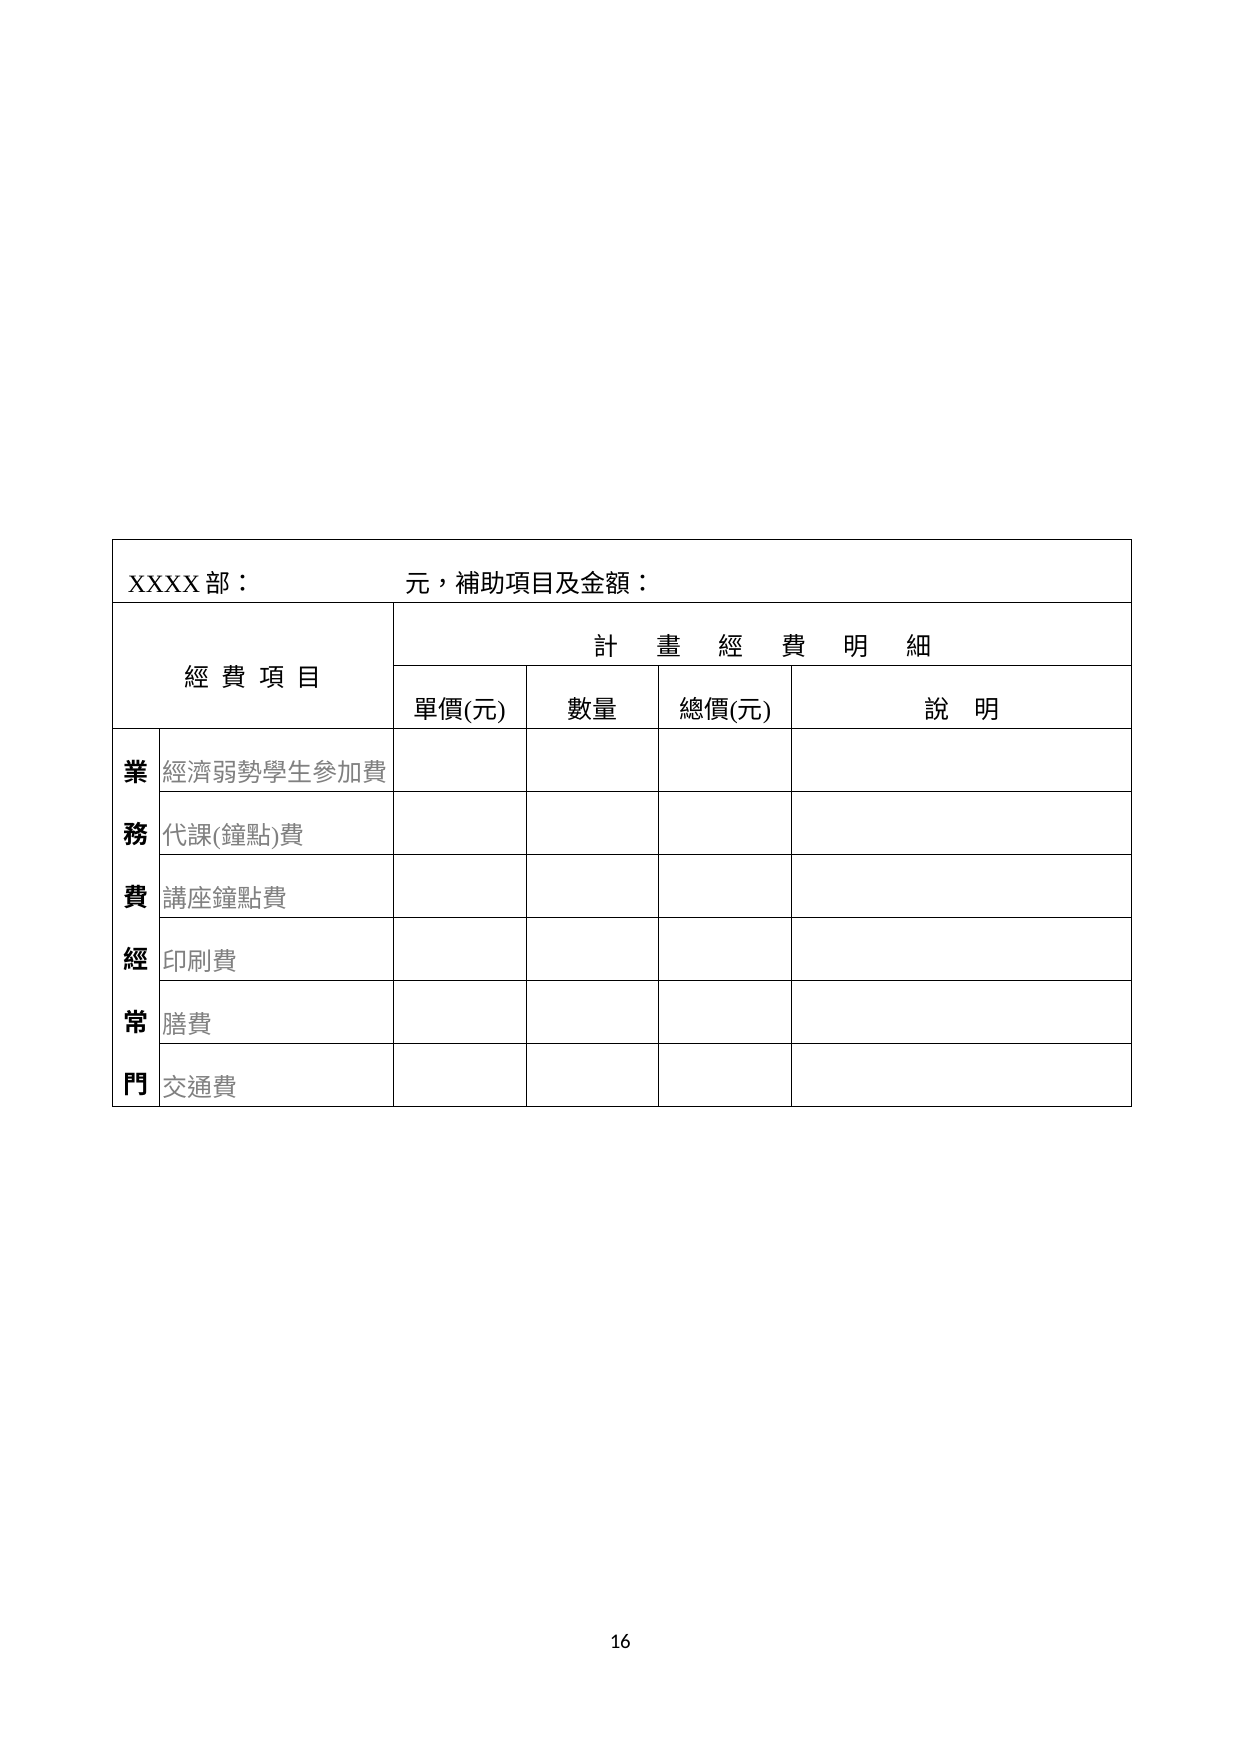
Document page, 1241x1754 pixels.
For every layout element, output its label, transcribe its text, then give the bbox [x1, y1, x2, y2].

table_cell XXXX部： 元，補助項目及金額： [113, 540, 1131, 602]
table_cell [394, 729, 526, 791]
table_cell 經 費 項 目 [113, 603, 393, 728]
table_cell [792, 792, 1131, 854]
table_cell [792, 1044, 1131, 1106]
table_cell 說 明 [792, 666, 1131, 728]
table_cell 計 畫 經 費 明 細 [394, 603, 1131, 665]
table_cell 印刷費 [160, 918, 393, 980]
table_cell [792, 855, 1131, 917]
table_cell 單價(元) [394, 666, 526, 728]
table_cell [394, 855, 526, 917]
table_cell [659, 1044, 791, 1106]
table_cell [659, 855, 791, 917]
table_cell 總價(元) [659, 666, 791, 728]
table_cell [792, 918, 1131, 980]
table_cell [394, 792, 526, 854]
table_cell [659, 918, 791, 980]
table_cell [527, 981, 658, 1043]
table_cell 交通費 [160, 1044, 393, 1106]
table_cell [527, 855, 658, 917]
table_cell [792, 729, 1131, 791]
table_cell 經濟弱勢學生參加費 [160, 729, 393, 791]
table_cell [394, 1044, 526, 1106]
table_cell 數量 [527, 666, 658, 728]
table_cell [394, 918, 526, 980]
table_cell [659, 729, 791, 791]
table_cell 講座鐘點費 [160, 855, 393, 917]
table_cell 代課(鐘點)費 [160, 792, 393, 854]
table_cell 膳費 [160, 981, 393, 1043]
table_cell [659, 981, 791, 1043]
table_cell [394, 981, 526, 1043]
table_cell [527, 729, 658, 791]
table_cell [659, 792, 791, 854]
table_cell [527, 1044, 658, 1106]
table_cell 業 務 費經常門 [113, 729, 159, 1106]
table_cell [527, 918, 658, 980]
table_cell [527, 792, 658, 854]
table_cell [792, 981, 1131, 1043]
